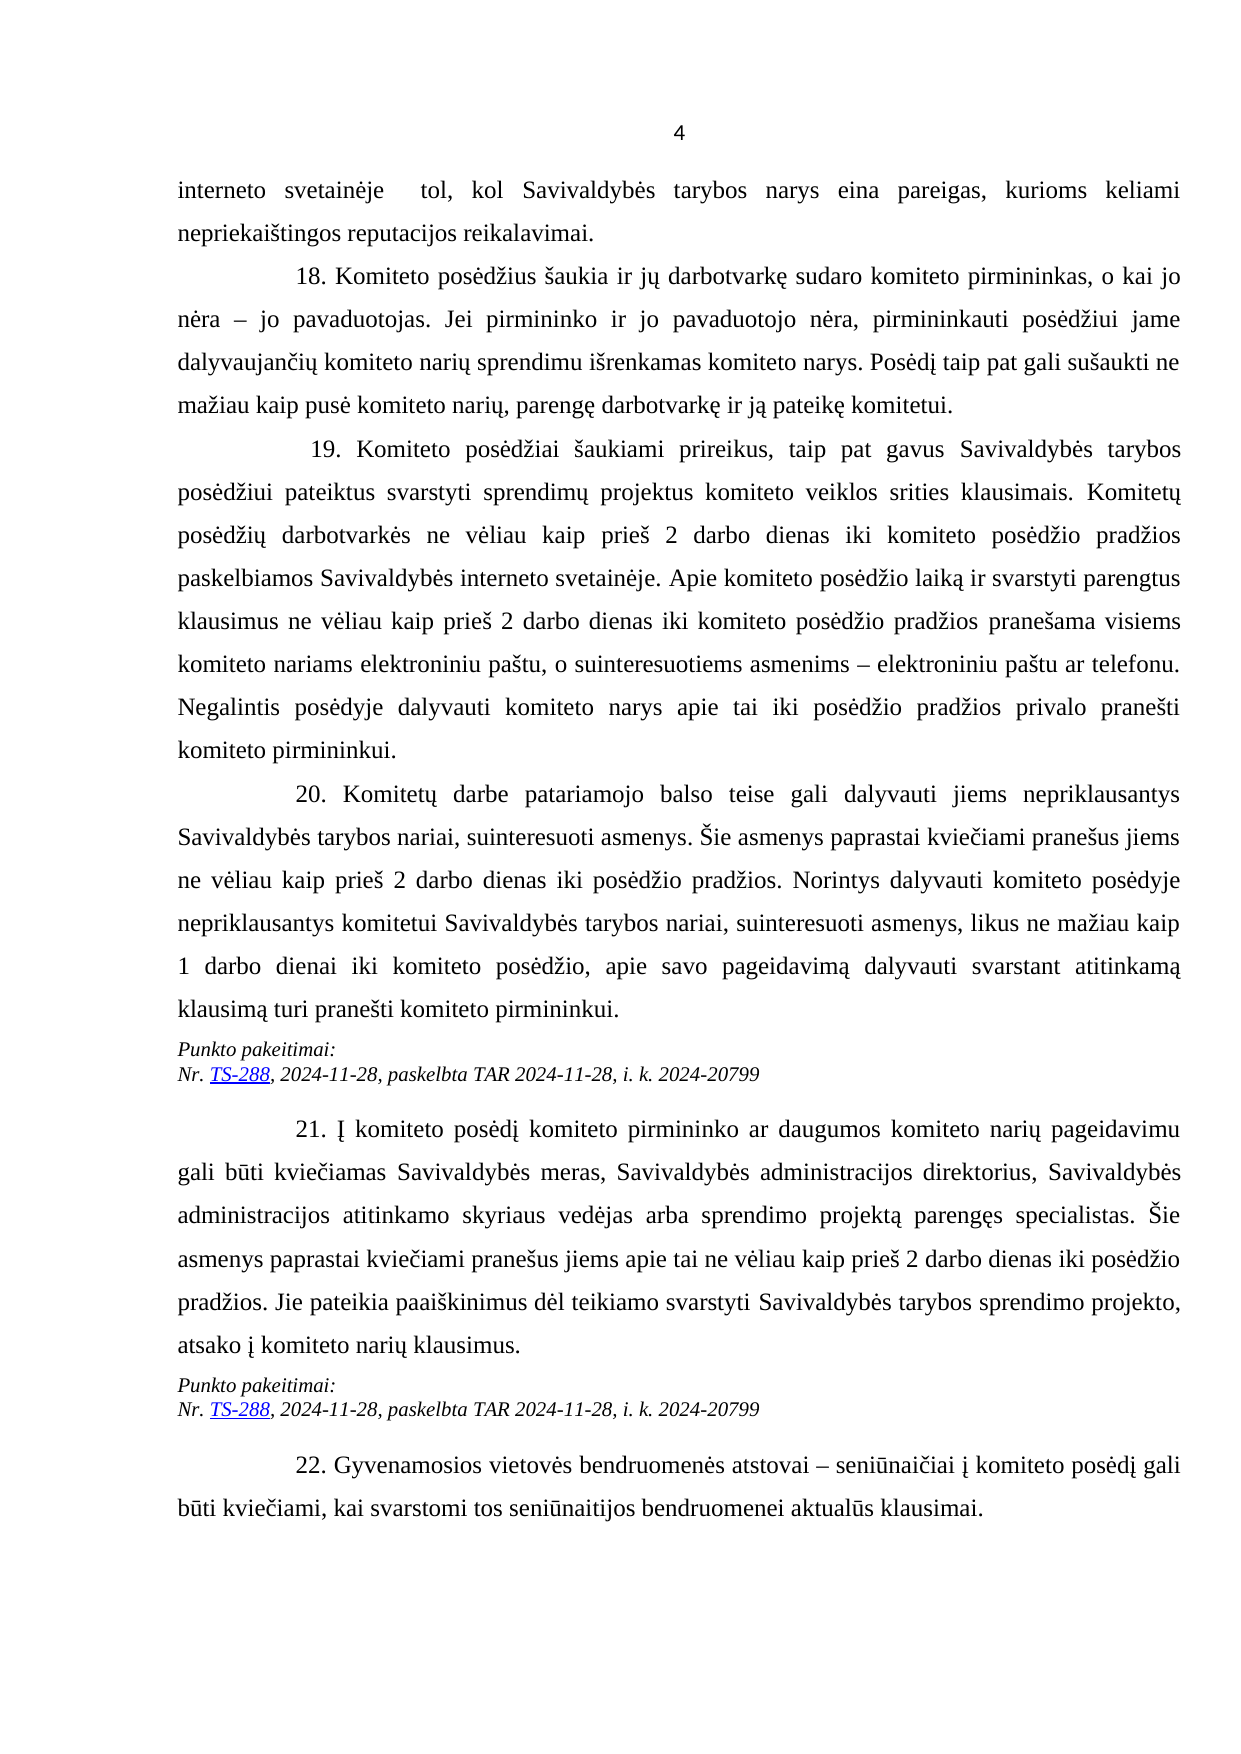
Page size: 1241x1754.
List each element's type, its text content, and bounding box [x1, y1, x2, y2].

text Punkto pakeitimai: [177, 1373, 1181, 1397]
text Nr. TS-288, 2024-11-28, paskelbta TAR 2024-11-28, i. k. 2024-20799 [177, 1061, 1181, 1086]
text 22. Gyvenamosios vietovės bendruomenės atstovai – seniūnaičiai į komiteto posėdį gali būti kviečiami, kai svarstomi tos seniūnaitijos bendruomenei aktualūs klausimai. [177, 1450, 1181, 1522]
text 20. Komitetų darbe patariamojo balso teise gali dalyvauti jiems nepriklausantys Savivaldybės tarybos nariai, suinteresuoti asmenys. Šie asmenys paprastai kviečiami pranešus jiems ne vėliau kaip prieš 2 darbo dienas iki posėdžio pradžios. Norintys dalyvauti komiteto posėdyje nepriklausantys komitetui Savivaldybės tarybos nariai, suinteresuoti asmenys, likus ne mažiau kaip 1 darbo dienai iki komiteto posėdžio, apie savo pageidavimą dalyvauti svarstant atitinkamą klausimą turi pranešti komiteto pirmininkui. [177, 779, 1181, 1023]
text 18. Komiteto posėdžius šaukia ir jų darbotvarkę sudaro komiteto pirmininkas, o kai jo nėra – jo pavaduotojas. Jei pirmininko ir jo pavaduotojo nėra, pirmininkauti posėdžiui jame dalyvaujančių komiteto narių sprendimu išrenkamas komiteto narys. Posėdį taip pat gali sušaukti ne mažiau kaip pusė komiteto narių, parengę darbotvarkę ir ją pateikę komitetui. [177, 261, 1181, 419]
text interneto svetainėje tol, kol Savivaldybės tarybos narys eina pareigas, kurioms keliami nepriekaištingos reputacijos reikalavimai. [177, 175, 1181, 247]
text 19. Komiteto posėdžiai šaukiami prireikus, taip pat gavus Savivaldybės tarybos posėdžiui pateiktus svarstyti sprendimų projektus komiteto veiklos srities klausimais. Komitetų posėdžių darbotvarkės ne vėliau kaip prieš 2 darbo dienas iki komiteto posėdžio pradžios paskelbiamos Savivaldybės interneto svetainėje. Apie komiteto posėdžio laiką ir svarstyti parengtus klausimus ne vėliau kaip prieš 2 darbo dienas iki komiteto posėdžio pradžios pranešama visiems komiteto nariams elektroniniu paštu, o suinteresuotiems asmenims – elektroniniu paštu ar telefonu. Negalintis posėdyje dalyvauti komiteto narys apie tai iki posėdžio pradžios privalo pranešti komiteto pirmininkui. [177, 434, 1181, 764]
text Punkto pakeitimai: [177, 1037, 1181, 1061]
text 21. Į komiteto posėdį komiteto pirmininko ar daugumos komiteto narių pageidavimu gali būti kviečiamas Savivaldybės meras, Savivaldybės administracijos direktorius, Savivaldybės administracijos atitinkamo skyriaus vedėjas arba sprendimo projektą parengęs specialistas. Šie asmenys paprastai kviečiami pranešus jiems apie tai ne vėliau kaip prieš 2 darbo dienas iki posėdžio pradžios. Jie pateikia paaiškinimus dėl teikiamo svarstyti Savivaldybės tarybos sprendimo projekto, atsako į komiteto narių klausimus. [177, 1114, 1181, 1359]
text Nr. TS-288, 2024-11-28, paskelbta TAR 2024-11-28, i. k. 2024-20799 [177, 1397, 1181, 1421]
